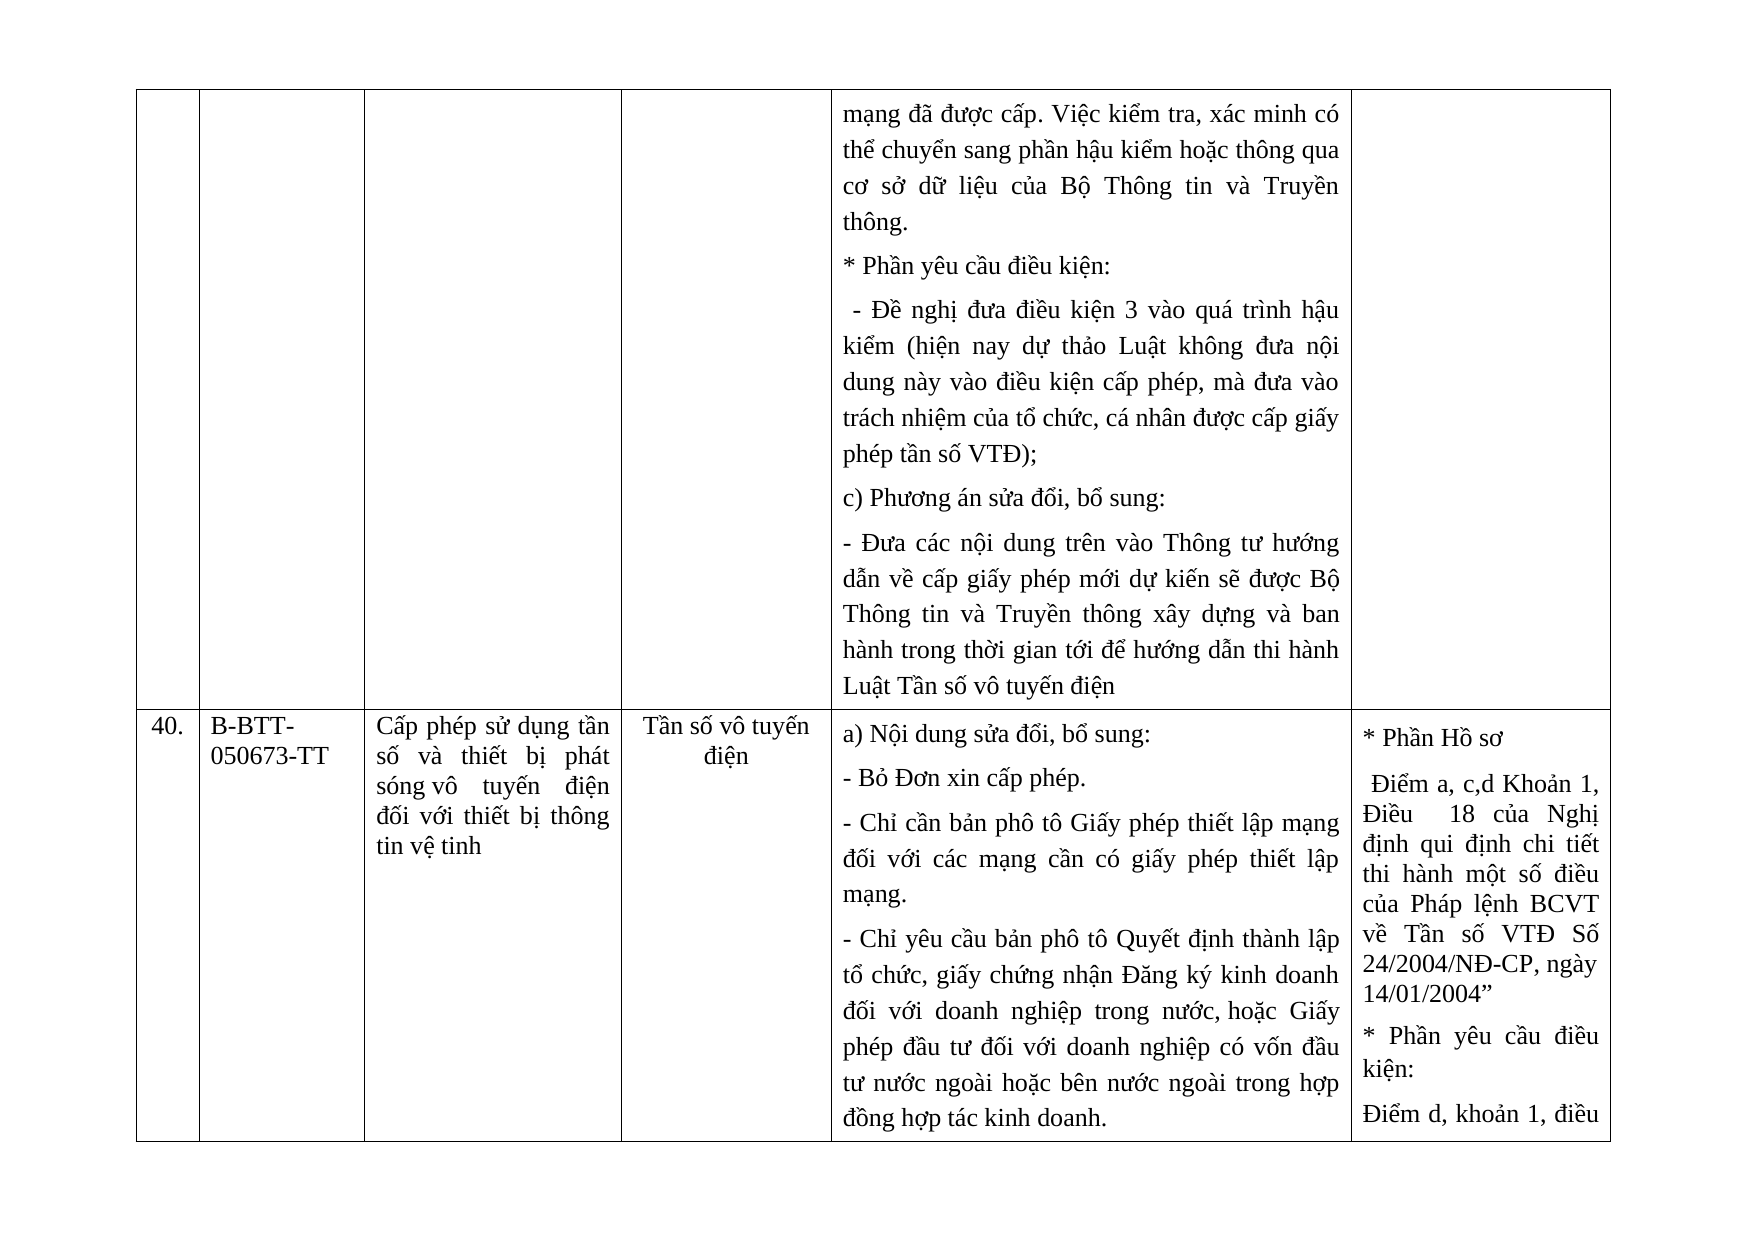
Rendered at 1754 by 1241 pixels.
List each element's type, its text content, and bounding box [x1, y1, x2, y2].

table_cell [622, 90, 831, 709]
table_cell a) Nội dung sửa đổi, bổ sung: - Bỏ Đơn xin cấp phép. - Chỉ cần bản phô tô Giấy phép thiết lập mạng đối với các mạng cần có giấy phép thiết lập mạng. - Chỉ yêu cầu bản phô tô Quyết định thành lập tổ chức, giấy chứng nhận Đăng ký kinh doanh đối với doanh nghiệp trong nước, hoặc Giấy phép đầu tư đối với doanh nghiệp có vốn đầu tư nước ngoài hoặc bên nước ngoài trong hợp đồng hợp tác kinh doanh. [832, 710, 1351, 1141]
table_cell mạng đã được cấp. Việc kiểm tra, xác minh có thể chuyển sang phần hậu kiểm hoặc thông qua cơ sở dữ liệu của Bộ Thông tin và Truyền thông. * Phần yêu cầu điều kiện: - Đề nghị đưa điều kiện 3 vào quá trình hậu kiểm (hiện nay dự thảo Luật không đưa nội dung này vào điều kiện cấp phép, mà đưa vào trách nhiệm của tổ chức, cá nhân được cấp giấy phép tần số VTĐ); c) Phương án sửa đổi, bổ sung: - Đưa các nội dung trên vào Thông tư hướng dẫn về cấp giấy phép mới dự kiến sẽ được Bộ Thông tin và Truyền thông xây dựng và ban hành trong thời gian tới để hướng dẫn thi hành Luật Tần số vô tuyến điện [832, 90, 1351, 709]
table_cell Tần số vô tuyến điện [622, 710, 831, 1141]
table_cell [365, 90, 621, 709]
table_cell * Phần Hồ sơ Điểm a, c,d Khoản 1, Điều 18 của Nghị định qui định chi tiết thi hành một số điều của Pháp lệnh BCVT về Tần số VTĐ Số 24/2004/NĐ-CP, ngày 14/01/2004” * Phần yêu cầu điều kiện: Điểm d, khoản 1, điều [1352, 710, 1610, 1141]
table_cell B-BTT-050673-TT [200, 710, 364, 1141]
table_cell Cấp phép sử dụng tần số và thiết bị phát sóng vô tuyến điện đối với thiết bị thông tin vệ tinh [365, 710, 621, 1141]
table_cell 40. [137, 710, 199, 1141]
table_cell [1352, 90, 1610, 709]
table_cell [137, 90, 199, 709]
table_cell [200, 90, 364, 709]
